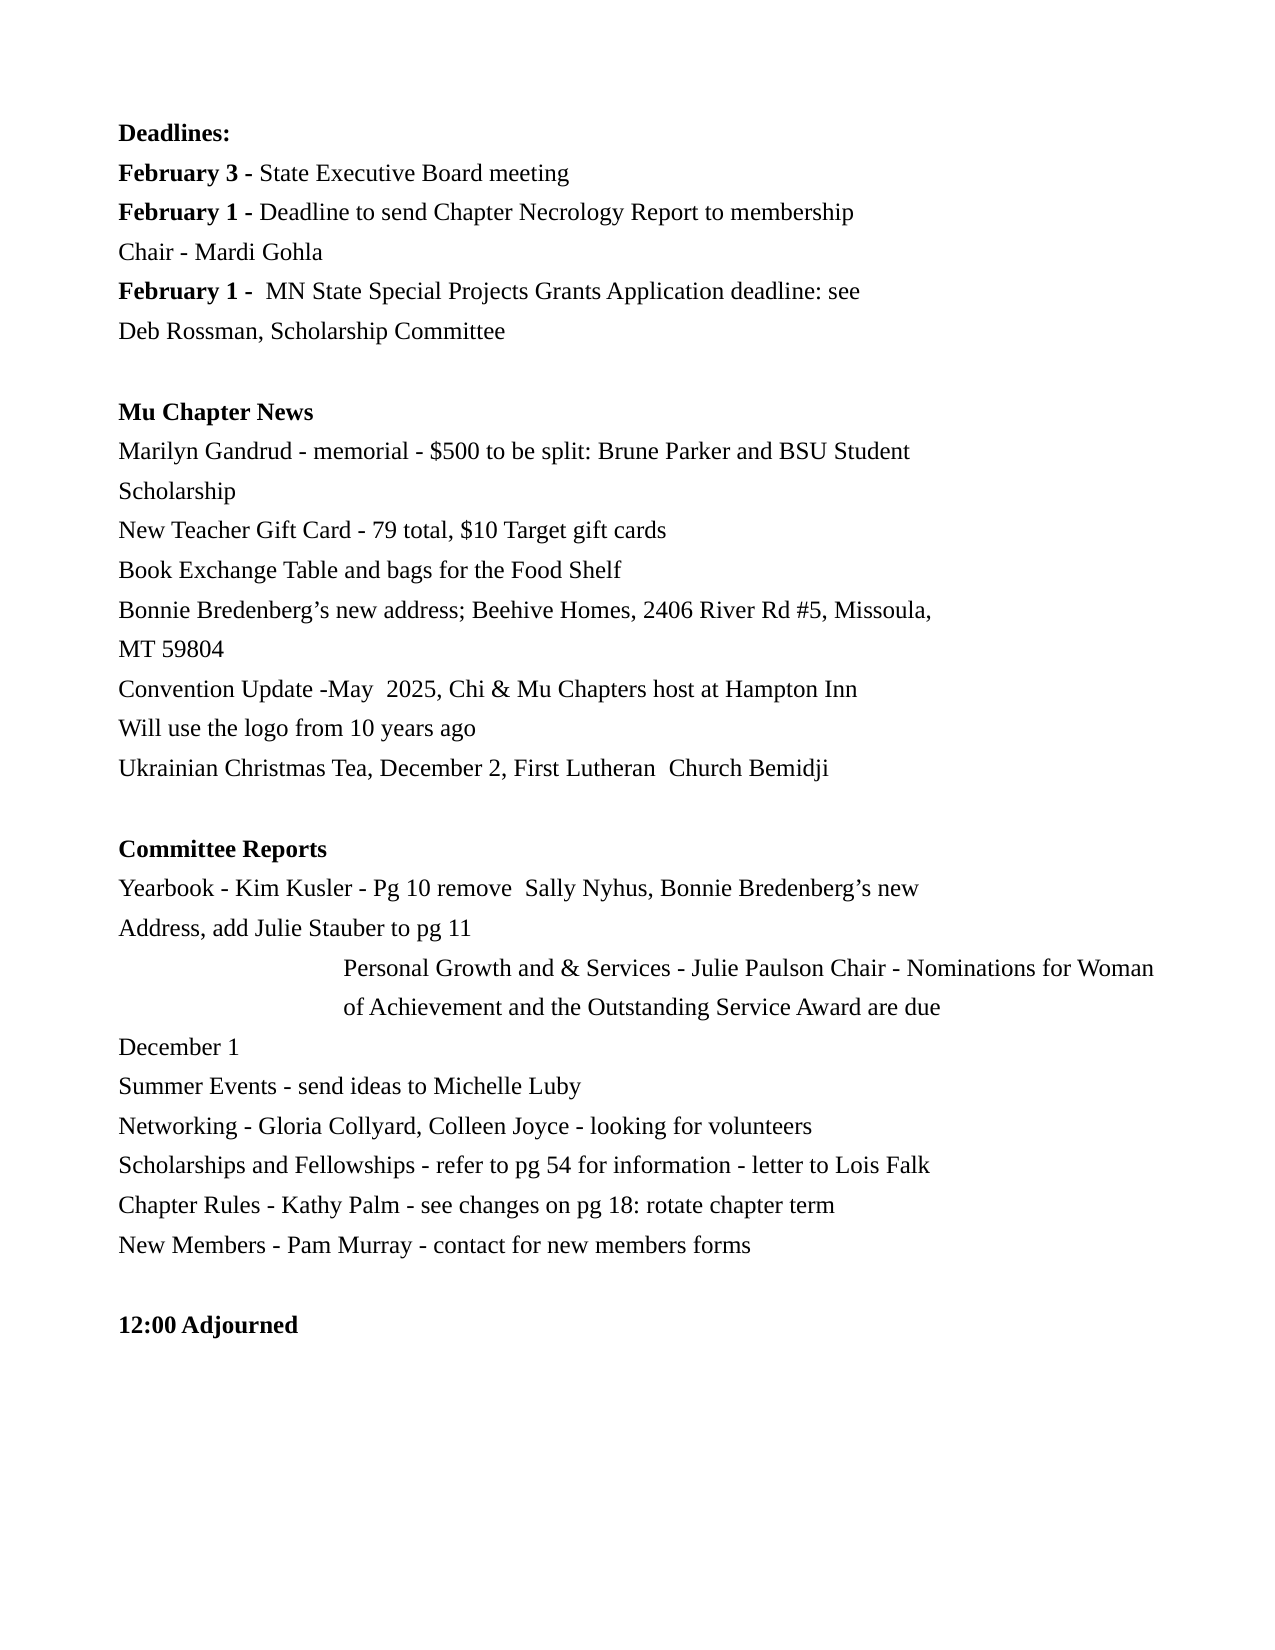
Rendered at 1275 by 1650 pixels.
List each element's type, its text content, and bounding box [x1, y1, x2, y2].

text Personal Growth and & Services - Julie Paulson Chair - Nominations for Woman of Achievement and the Outstanding Service Award are due [343, 953, 1157, 1021]
text February 1 - Deadline to send Chapter Necrology Report to membership [118, 197, 1157, 226]
text Address, add Julie Stauber to pg 11 [118, 913, 1157, 942]
text New Teacher Gift Card - 79 total, $10 Target gift cards [118, 516, 1157, 544]
text Deb Rossman, Scholarship Committee [118, 316, 1157, 345]
text Scholarship [118, 476, 1157, 505]
text February 3 - State Executive Board meeting [118, 158, 1157, 186]
text Chapter Rules - Kathy Palm - see changes on pg 18: rotate chapter term [118, 1190, 1157, 1219]
text Chair - Mardi Gohla [118, 237, 1157, 266]
text Summer Events - send ideas to Michelle Luby [118, 1071, 1157, 1100]
text Scholarships and Fellowships - refer to pg 54 for information - letter to Lois Falk [118, 1151, 1157, 1179]
text February 1 - MN State Special Projects Grants Application deadline: see [118, 276, 1157, 305]
text Networking - Gloria Collyard, Colleen Joyce - looking for volunteers [118, 1111, 1157, 1140]
text MT 59804 [118, 634, 1157, 663]
text Will use the logo from 10 years ago [118, 713, 1157, 742]
text Marilyn Gandrud - memorial - $500 to be split: Brune Parker and BSU Student [118, 436, 1157, 465]
text December 1 [118, 1032, 1157, 1061]
text New Members - Pam Murray - contact for new members forms [118, 1230, 1157, 1258]
text Mu Chapter News [118, 397, 1157, 426]
text Deadlines: [118, 118, 1157, 147]
text Committee Reports [118, 834, 1157, 863]
text Bonnie Bredenberg’s new address; Beehive Homes, 2406 River Rd #5, Missoula, [118, 595, 1157, 623]
text Yearbook - Kim Kusler - Pg 10 remove Sally Nyhus, Bonnie Bredenberg’s new [118, 873, 1157, 902]
text Ukrainian Christmas Tea, December 2, First Lutheran Church Bemidji [118, 753, 1157, 782]
text Convention Update -May 2025, Chi & Mu Chapters host at Hampton Inn [118, 674, 1157, 703]
text 12:00 Adjourned [118, 1311, 1157, 1339]
text Book Exchange Table and bags for the Food Shelf [118, 555, 1157, 584]
